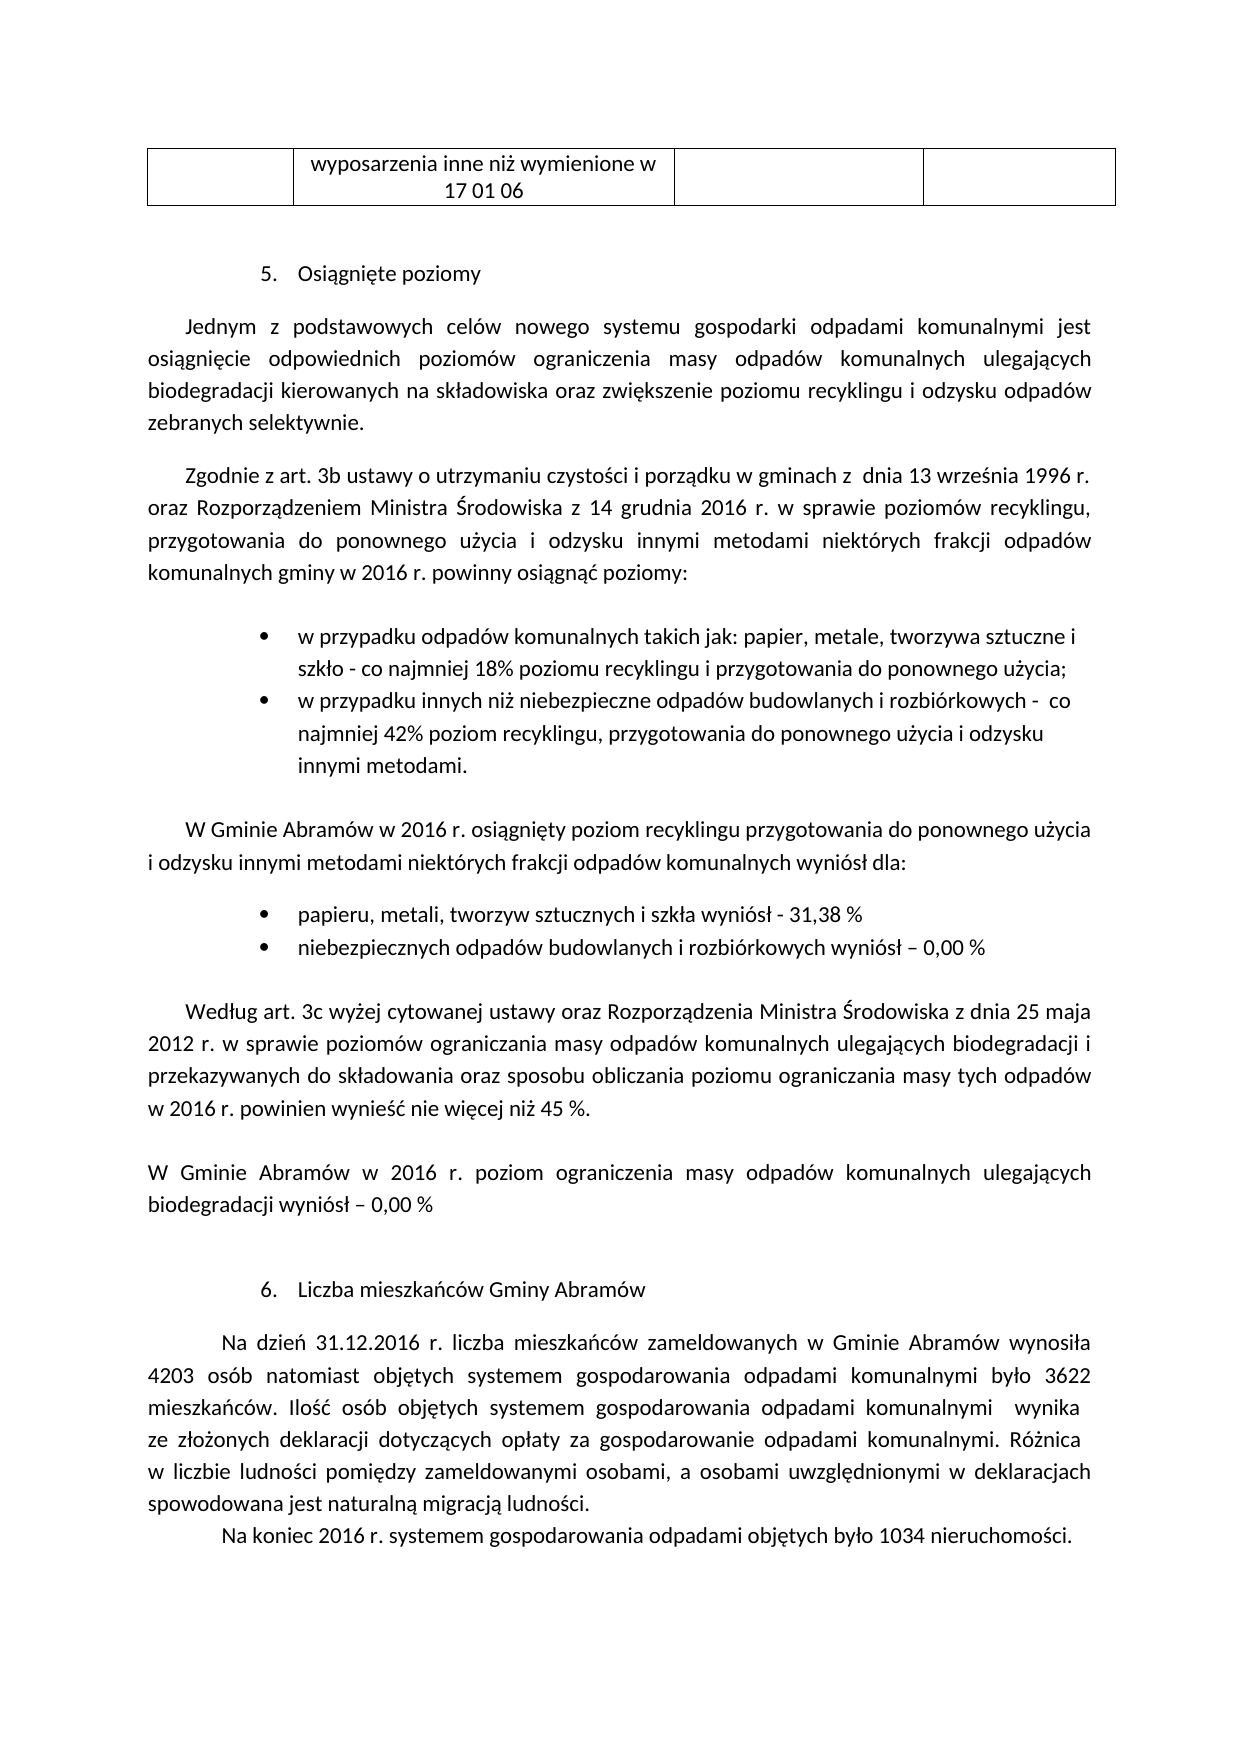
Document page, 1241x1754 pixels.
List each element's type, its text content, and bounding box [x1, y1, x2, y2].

table_cell [148, 149, 293, 205]
text Na dzień 31.12.2016 r. liczba mieszkańców zameldowanych w Gminie Abramów wynosiła 4203 osób natomiast objętych systemem gospodarowania odpadami komunalnymi było 3622 mieszkańców. Ilość osób objętych systemem gospodarowania odpadami komunalnymi wynika ze złożonych deklaracji dotyczących opłaty za gospodarowanie odpadami komunalnymi. Różnica w liczbie ludności pomiędzy zameldowanymi osobami, a osobami uwzględnionymi w deklaracjach spowodowana jest naturalną migracją ludności. [148, 1328, 1093, 1517]
text Na koniec 2016 r. systemem gospodarowania odpadami objętych było 1034 nieruchomości. [148, 1522, 1093, 1550]
list niebezpiecznych odpadów budowlanych i rozbiórkowych wyniósł – 0,00 % [260, 933, 1093, 961]
table_cell [675, 149, 923, 205]
list w przypadku odpadów komunalnych takich jak: papier, metale, tworzywa sztuczne i szkło - co najmniej 18% poziomu recyklingu i przygotowania do ponownego użycia; [260, 622, 1093, 682]
text W Gminie Abramów w 2016 r. poziom ograniczenia masy odpadów komunalnych ulegających biodegradacji wyniósł – 0,00 % [148, 1158, 1093, 1218]
list Liczba mieszkańców Gminy Abramów [260, 1276, 1093, 1303]
list papieru, metali, tworzyw sztucznych i szkła wyniósł - 31,38 % [260, 901, 1093, 929]
text Według art. 3c wyżej cytowanej ustawy oraz Rozporządzenia Ministra Środowiska z dnia 25 maja 2012 r. w sprawie poziomów ograniczania masy odpadów komunalnych ulegających biodegradacji i przekazywanych do składowania oraz sposobu obliczania poziomu ograniczania masy tych odpadów w 2016 r. powinien wynieść nie więcej niż 45 %. [148, 997, 1093, 1122]
text Zgodnie z art. 3b ustawy o utrzymaniu czystości i porządku w gminach z dnia 13 września 1996 r. oraz Rozporządzeniem Ministra Środowiska z 14 grudnia 2016 r. w sprawie poziomów recyklingu, przygotowania do ponownego użycia i odzysku innymi metodami niektórych frakcji odpadów komunalnych gminy w 2016 r. powinny osiągnąć poziomy: [148, 461, 1093, 586]
table_cell wyposarzenia inne niż wymienione w 17 01 06 [294, 149, 674, 205]
list w przypadku innych niż niebezpieczne odpadów budowlanych i rozbiórkowych - co najmniej 42% poziom recyklingu, przygotowania do ponownego użycia i odzysku innymi metodami. [260, 687, 1093, 779]
text Jednym z podstawowych celów nowego systemu gospodarki odpadami komunalnymi jest osiągnięcie odpowiednich poziomów ograniczenia masy odpadów komunalnych ulegających biodegradacji kierowanych na składowiska oraz zwiększenie poziomu recyklingu i odzysku odpadów zebranych selektywnie. [148, 312, 1093, 436]
text W Gminie Abramów w 2016 r. osiągnięty poziom recyklingu przygotowania do ponownego użycia i odzysku innymi metodami niektórych frakcji odpadów komunalnych wyniósł dla: [148, 815, 1093, 876]
list Osiągnięte poziomy [260, 259, 1093, 287]
table_cell [924, 149, 1115, 205]
